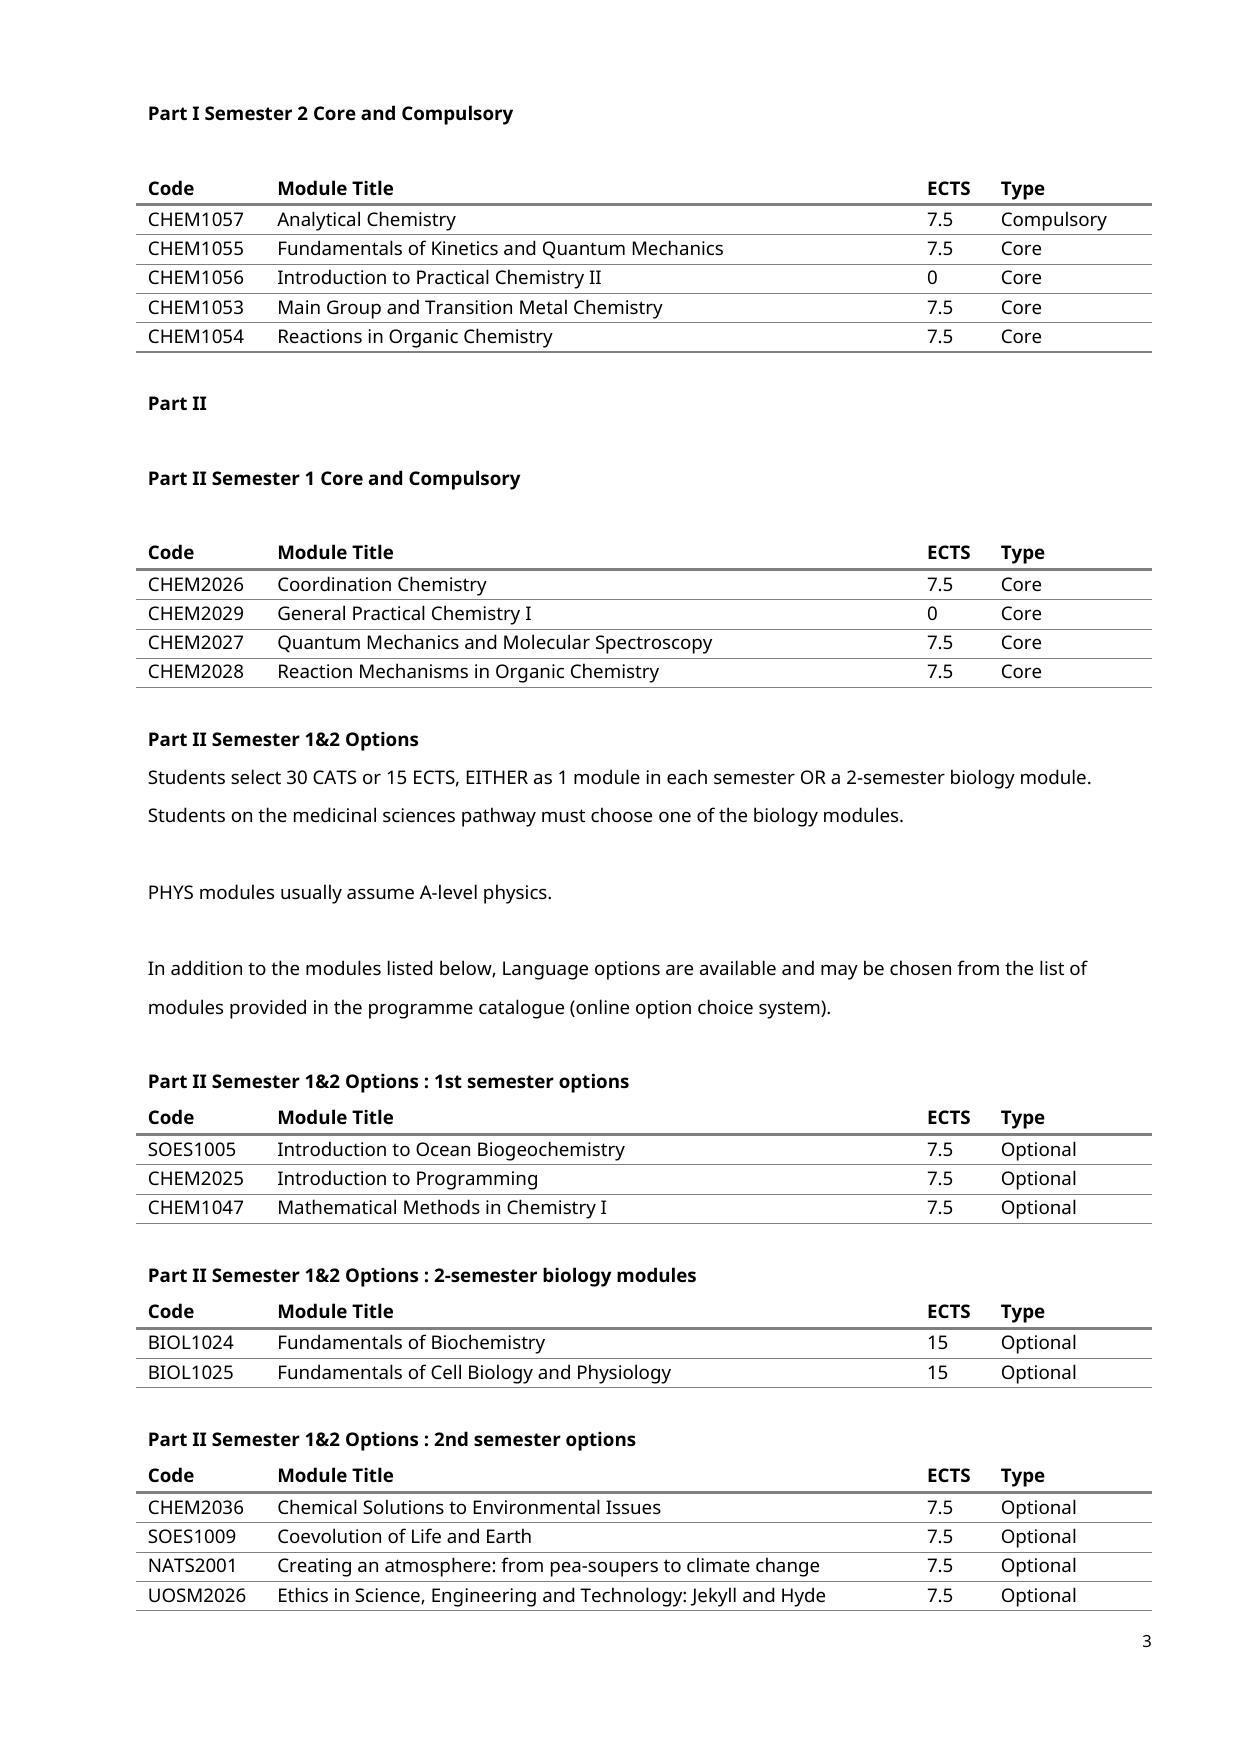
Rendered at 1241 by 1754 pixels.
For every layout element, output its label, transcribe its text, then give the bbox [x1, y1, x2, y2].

table_cell Mathematical Methods in Chemistry I [266, 1195, 916, 1223]
table_cell CHEM2036 [136, 1494, 266, 1522]
table_cell Fundamentals of Biochemistry [266, 1330, 916, 1358]
table_cell Core [989, 630, 1152, 658]
table_cell SOES1005 [136, 1136, 266, 1164]
table_cell 7.5 [916, 1582, 989, 1610]
table_cell Introduction to Programming [266, 1165, 916, 1193]
table_cell Core [989, 235, 1152, 264]
table_cell Code [136, 1463, 266, 1491]
table_cell Module Title [266, 1105, 916, 1133]
table_cell SOES1009 [136, 1523, 266, 1552]
table_cell NATS2001 [136, 1553, 266, 1581]
table_cell 7.5 [916, 1553, 989, 1581]
table_cell Type [989, 540, 1152, 568]
table_cell 7.5 [916, 1523, 989, 1552]
table_cell 7.5 [916, 323, 989, 351]
table_cell CHEM1054 [136, 323, 266, 351]
table_cell Core [989, 265, 1152, 293]
table_cell Part II Semester 1&2 Options : 2nd semester options [136, 1388, 1152, 1463]
table_cell Optional [989, 1582, 1152, 1610]
table_cell Reaction Mechanisms in Organic Chemistry [266, 659, 916, 687]
table_cell BIOL1024 [136, 1330, 266, 1358]
table_cell 7.5 [916, 294, 989, 322]
table_cell 7.5 [916, 1165, 989, 1193]
table_cell ECTS [916, 1463, 989, 1491]
table_cell Core [989, 600, 1152, 628]
table_cell CHEM1056 [136, 265, 266, 293]
table_cell 7.5 [916, 206, 989, 234]
table_cell 7.5 [916, 235, 989, 264]
table_cell Optional [989, 1195, 1152, 1223]
table_cell Ethics in Science, Engineering and Technology: Jekyll and Hyde [266, 1582, 916, 1610]
table_cell Coordination Chemistry [266, 571, 916, 599]
table_cell 15 [916, 1330, 989, 1358]
table_cell Chemical Solutions to Environmental Issues [266, 1494, 916, 1522]
table_cell Code [136, 540, 266, 568]
table_cell Compulsory [989, 206, 1152, 234]
table_cell Module Title [266, 1298, 916, 1327]
table_cell Coevolution of Life and Earth [266, 1523, 916, 1552]
table_cell Optional [989, 1136, 1152, 1164]
table_cell Creating an atmosphere: from pea-soupers to climate change [266, 1553, 916, 1581]
table_cell UOSM2026 [136, 1582, 266, 1610]
table_cell ECTS [916, 1298, 989, 1327]
table_cell Optional [989, 1494, 1152, 1522]
table_cell Type [989, 175, 1152, 203]
table_cell BIOL1025 [136, 1359, 266, 1387]
table_cell 7.5 [916, 1195, 989, 1223]
table_cell 0 [916, 600, 989, 628]
table_cell ECTS [916, 1105, 989, 1133]
table_cell 7.5 [916, 571, 989, 599]
table_cell 15 [916, 1359, 989, 1387]
table_cell ECTS [916, 175, 989, 203]
table_cell CHEM1047 [136, 1195, 266, 1223]
table_cell ECTS [916, 540, 989, 568]
table_cell Code [136, 1298, 266, 1327]
table_cell Main Group and Transition Metal Chemistry [266, 294, 916, 322]
table_cell Module Title [266, 540, 916, 568]
table_cell Quantum Mechanics and Molecular Spectroscopy [266, 630, 916, 658]
table_cell CHEM1053 [136, 294, 266, 322]
table_cell Code [136, 1105, 266, 1133]
table_cell Analytical Chemistry [266, 206, 916, 234]
table_cell 0 [916, 265, 989, 293]
table_cell Type [989, 1463, 1152, 1491]
table_cell General Practical Chemistry I [266, 600, 916, 628]
table_cell Introduction to Ocean Biogeochemistry [266, 1136, 916, 1164]
table_cell 7.5 [916, 1136, 989, 1164]
table_cell Part II [136, 353, 1152, 427]
table_cell CHEM2027 [136, 630, 266, 658]
table_cell Part II Semester 1 Core and Compulsory [136, 427, 1152, 540]
table_cell CHEM2025 [136, 1165, 266, 1193]
table_cell Fundamentals of Kinetics and Quantum Mechanics [266, 235, 916, 264]
table_cell Part II Semester 1&2 Options : 2-semester biology modules [136, 1224, 1152, 1298]
table_cell CHEM1055 [136, 235, 266, 264]
table_cell 7.5 [916, 1494, 989, 1522]
table_cell CHEM2026 [136, 571, 266, 599]
table_cell Fundamentals of Cell Biology and Physiology [266, 1359, 916, 1387]
table_cell Introduction to Practical Chemistry II [266, 265, 916, 293]
table_cell 7.5 [916, 630, 989, 658]
table_cell 7.5 [916, 659, 989, 687]
table_cell Part II Semester 1&2 Options Students select 30 CATS or 15 ECTS, EITHER as 1 module in each semester OR a 2-semester biology module. Students on the medicinal sciences pathway must choose one of the biology modules. PHYS modules usually assume A-level physics. In addition to the modules listed below, Language options are available and may be chosen from the list of modules provided in the programme catalogue (online option choice system). [136, 688, 1152, 1068]
table_cell CHEM2029 [136, 600, 266, 628]
table_cell Type [989, 1105, 1152, 1133]
table_cell Core [989, 659, 1152, 687]
table_cell Optional [989, 1523, 1152, 1552]
table_cell Core [989, 294, 1152, 322]
table_cell Optional [989, 1553, 1152, 1581]
table_cell Module Title [266, 1463, 916, 1491]
table_cell Type [989, 1298, 1152, 1327]
table_cell CHEM2028 [136, 659, 266, 687]
table_cell Code [136, 175, 266, 203]
table_cell Core [989, 323, 1152, 351]
table_cell CHEM1057 [136, 206, 266, 234]
table_cell Core [989, 571, 1152, 599]
table_cell Part I Semester 2 Core and Compulsory [136, 99, 1152, 175]
table_cell Optional [989, 1359, 1152, 1387]
table_cell Part II Semester 1&2 Options : 1st semester options [136, 1069, 1152, 1105]
table_cell Optional [989, 1165, 1152, 1193]
table_cell Optional [989, 1330, 1152, 1358]
table_cell Reactions in Organic Chemistry [266, 323, 916, 351]
table_cell Module Title [266, 175, 916, 203]
